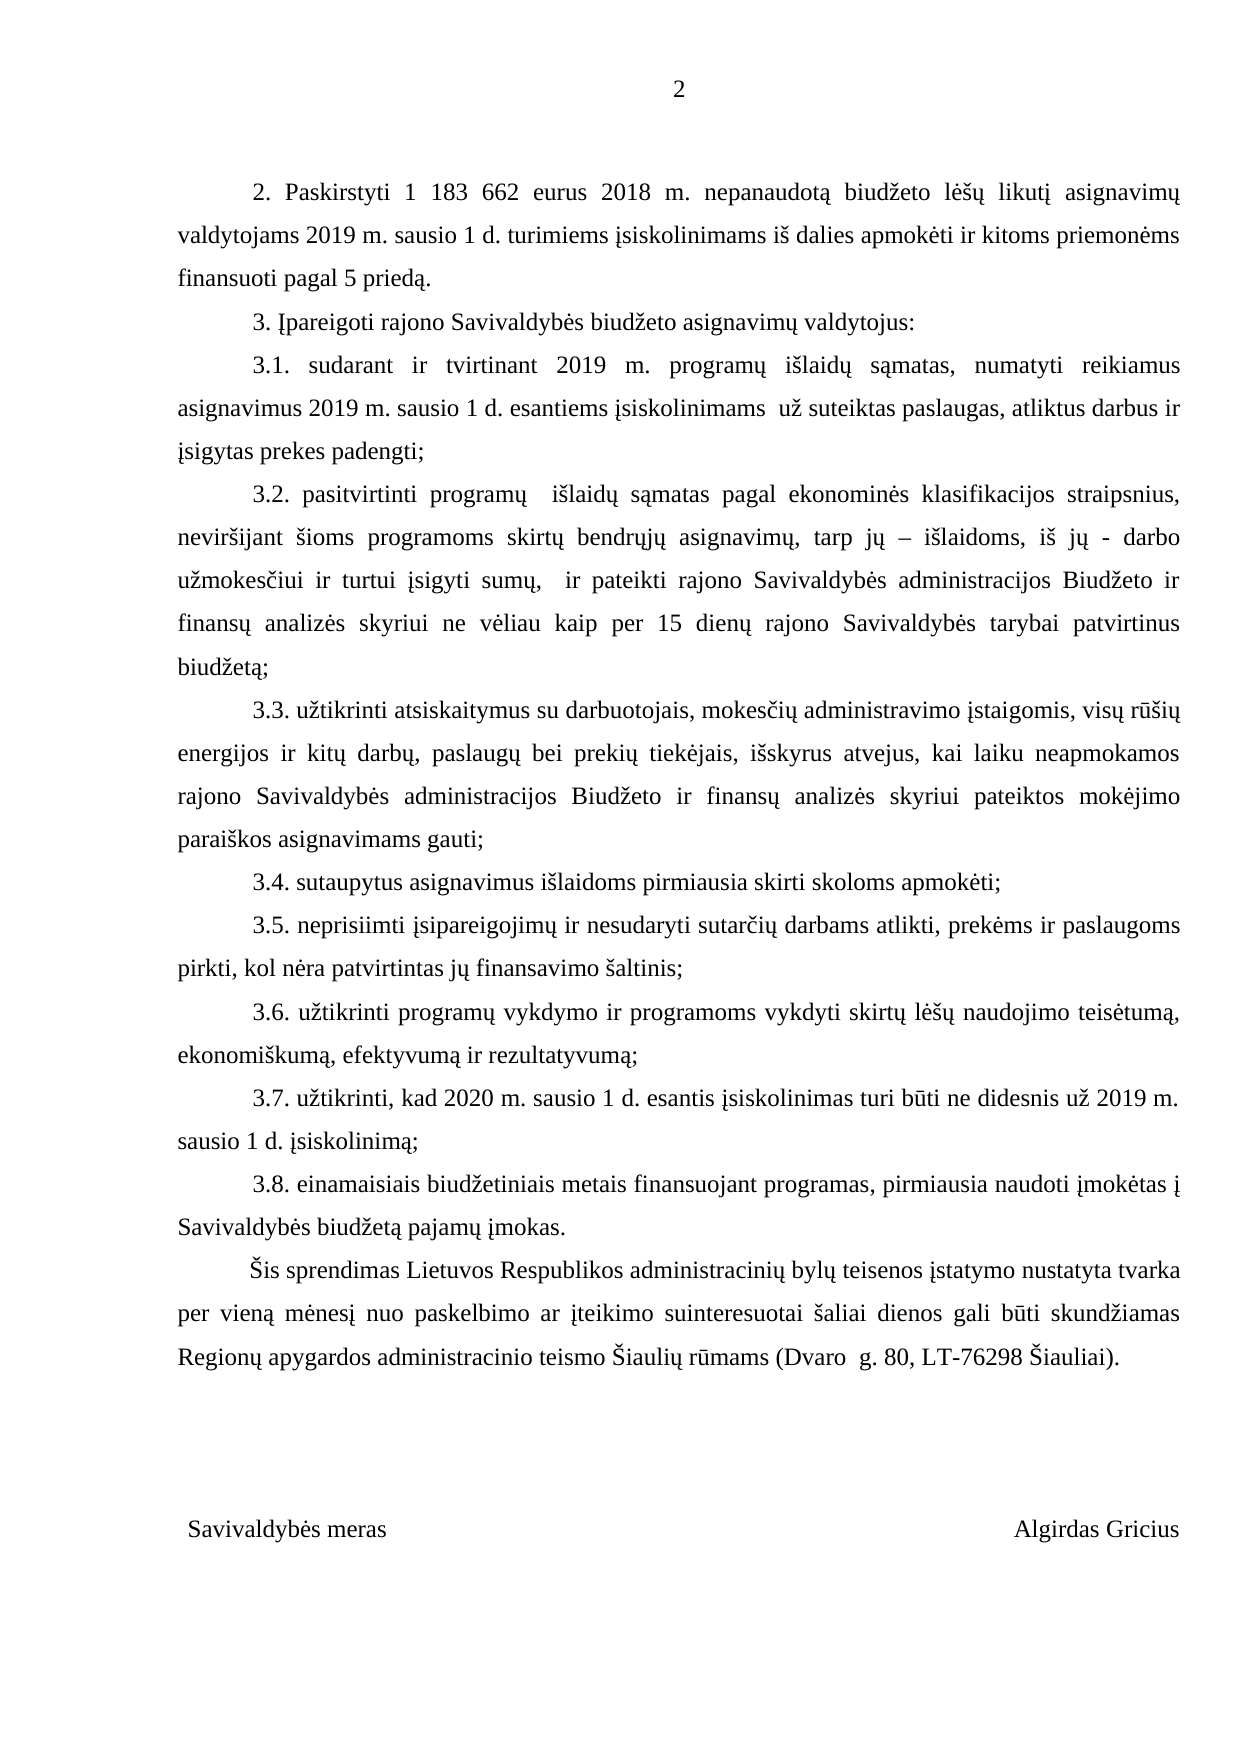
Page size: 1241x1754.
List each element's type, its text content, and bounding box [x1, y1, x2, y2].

text 3.6. užtikrinti programų vykdymo ir programoms vykdyti skirtų lėšų naudojimo teisėtumą, ekonomiškumą, efektyvumą ir rezultatyvumą; [177, 997, 1181, 1068]
text 3. Įpareigoti rajono Savivaldybės biudžeto asignavimų valdytojus: [177, 307, 1181, 335]
text 3.4. sutaupytus asignavimus išlaidoms pirmiausia skirti skoloms apmokėti; [177, 867, 1181, 896]
text 2. Paskirstyti 1 183 662 eurus 2018 m. nepanaudotą biudžeto lėšų likutį asignavimų valdytojams 2019 m. sausio 1 d. turimiems įsiskolinimams iš dalies apmokėti ir kitoms priemonėms finansuoti pagal 5 priedą. [177, 177, 1181, 292]
text 3.2. pasitvirtinti programų išlaidų sąmatas pagal ekonominės klasifikacijos straipsnius, neviršijant šioms programoms skirtų bendrųjų asignavimų, tarp jų – išlaidoms, iš jų - darbo užmokesčiui ir turtui įsigyti sumų, ir pateikti rajono Savivaldybės administracijos Biudžeto ir finansų analizės skyriui ne vėliau kaip per 15 dienų rajono Savivaldybės tarybai patvirtinus biudžetą; [177, 479, 1181, 680]
text 3.8. einamaisiais biudžetiniais metais finansuojant programas, pirmiausia naudoti įmokėtas į Savivaldybės biudžetą pajamų įmokas. [177, 1169, 1181, 1241]
text 3.5. neprisiimti įsipareigojimų ir nesudaryti sutarčių darbams atlikti, prekėms ir paslaugoms pirkti, kol nėra patvirtintas jų finansavimo šaltinis; [177, 910, 1181, 982]
text 3.7. užtikrinti, kad 2020 m. sausio 1 d. esantis įsiskolinimas turi būti ne didesnis už 2019 m. sausio 1 d. įsiskolinimą; [177, 1083, 1181, 1155]
text 3.3. užtikrinti atsiskaitymus su darbuotojais, mokesčių administravimo įstaigomis, visų rūšių energijos ir kitų darbų, paslaugų bei prekių tiekėjais, išskyrus atvejus, kai laiku neapmokamos rajono Savivaldybės administracijos Biudžeto ir finansų analizės skyriui pateiktos mokėjimo paraiškos asignavimams gauti; [177, 695, 1181, 853]
text Šis sprendimas Lietuvos Respublikos administracinių bylų teisenos įstatymo nustatyta tvarka per vieną mėnesį nuo paskelbimo ar įteikimo suinteresuotai šaliai dienos gali būti skundžiamas Regionų apygardos administracinio teismo Šiaulių rūmams (Dvaro g. 80, LT-76298 Šiauliai). [177, 1255, 1181, 1370]
text 3.1. sudarant ir tvirtinant 2019 m. programų išlaidų sąmatas, numatyti reikiamus asignavimus 2019 m. sausio 1 d. esantiems įsiskolinimams už suteiktas paslaugas, atliktus darbus ir įsigytas prekes padengti; [177, 350, 1181, 465]
text Savivaldybės meras Algirdas Gricius [187, 1514, 1181, 1543]
